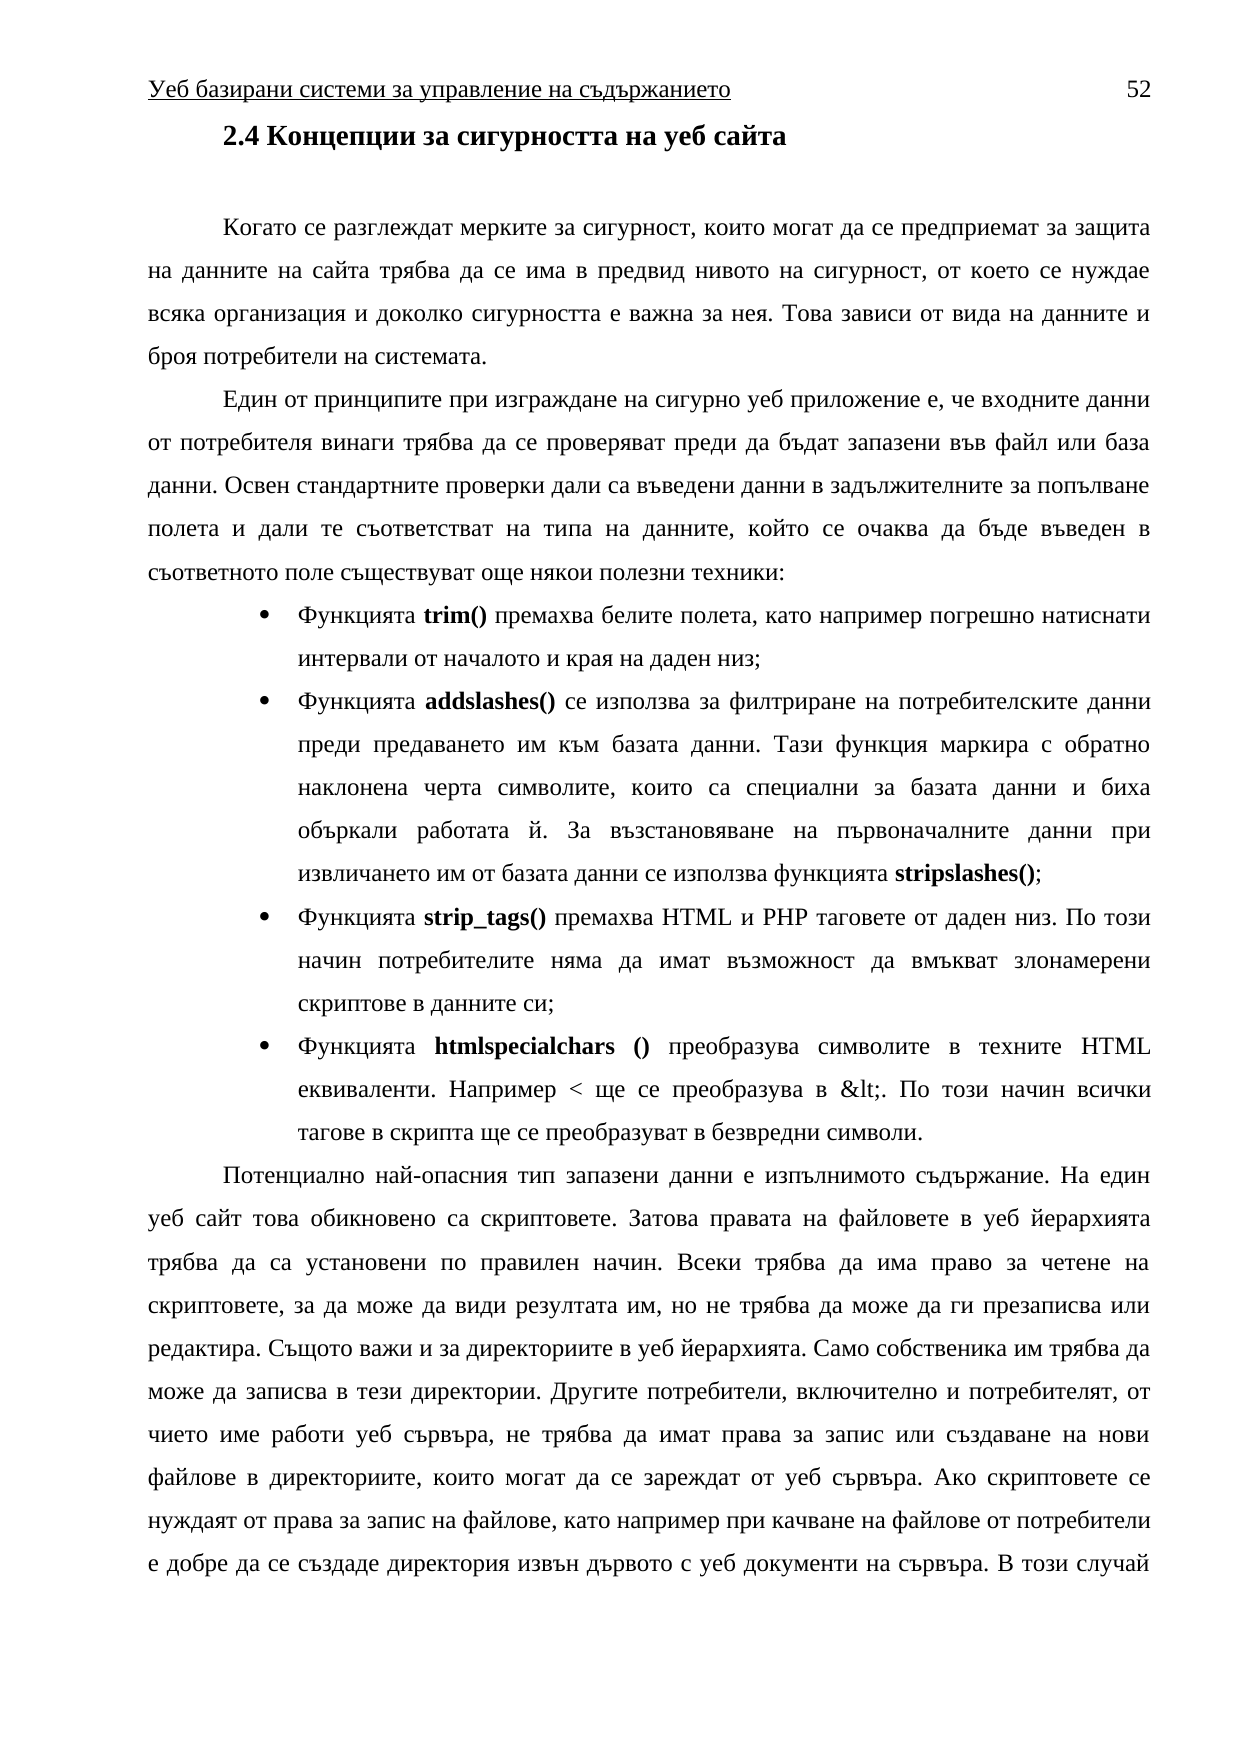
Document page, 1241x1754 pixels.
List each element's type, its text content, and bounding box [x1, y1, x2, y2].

text Когато се разглеждат мерките за сигурност, които могат да се предприемат за защита на данните на сайта трябва да се има в предвид нивото на сигурност, от което се нуждае всяка организация и доколко сигурността е важна за нея. Това зависи от вида на данните и броя потребители на системата. [148, 212, 1151, 370]
text Един от принципите при изграждане на сигурно уеб приложение е, че входните данни от потребителя винаги трябва да се проверяват преди да бъдат запазени във файл или база данни. Освен стандартните проверки дали са въведени данни в задължителните за попълване полета и дали те съответстват на типа на данните, който се очаква да бъде въведен в съответното поле съществуват още някои полезни техники: [148, 384, 1151, 585]
list Функцията strip_tags() премахва HTML и PHP таговете от даден низ. По този начин потребителите няма да имат възможност да вмъкват злонамерени скриптове в данните си; [260, 902, 1151, 1017]
list Функцията htmlspecialchars () преобразува символите в техните HTML еквиваленти. Например < ще се преобразува в &lt;. По този начин всички тагове в скрипта ще се преобразуват в безвредни символи. [260, 1031, 1151, 1146]
list Функцията addslashes() се използва за филтриране на потребителските данни преди предаването им към базата данни. Тази функция маркира с обратно наклонена черта символите, които са специални за базата данни и биха объркали работата й. За възстановяване на първоначалните данни при извличането им от базата данни се използва функцията stripslashes(); [260, 686, 1151, 887]
text 2.4 Концепции за сигурността на уеб сайта [148, 118, 1151, 152]
list Функцията trim() премахва белите полета, като например погрешно натиснати интервали от началото и края на даден низ; [260, 600, 1151, 672]
text Потенциално най-опасния тип запазени данни е изпълнимото съдържание. На един уеб сайт това обикновено са скриптовете. Затова правата на файловете в уеб йерархията трябва да са установени по правилен начин. Всеки трябва да има право за четене на скриптовете, за да може да види резултата им, но не трябва да може да ги презаписва или редактира. Същото важи и за директориите в уеб йерархията. Само собственика им трябва да може да записва в тези директории. Другите потребители, включително и потребителят, от чието име работи уеб сървъра, не трябва да имат права за запис или създаване на нови файлове в директориите, които могат да се зареждат от уеб сървъра. Ако скриптовете се нуждаят от права за запис на файлове, като например при качване на файлове от потребители е добре да се създаде директория извън дървото с уеб документи на сървъра. В този случай [148, 1160, 1151, 1577]
